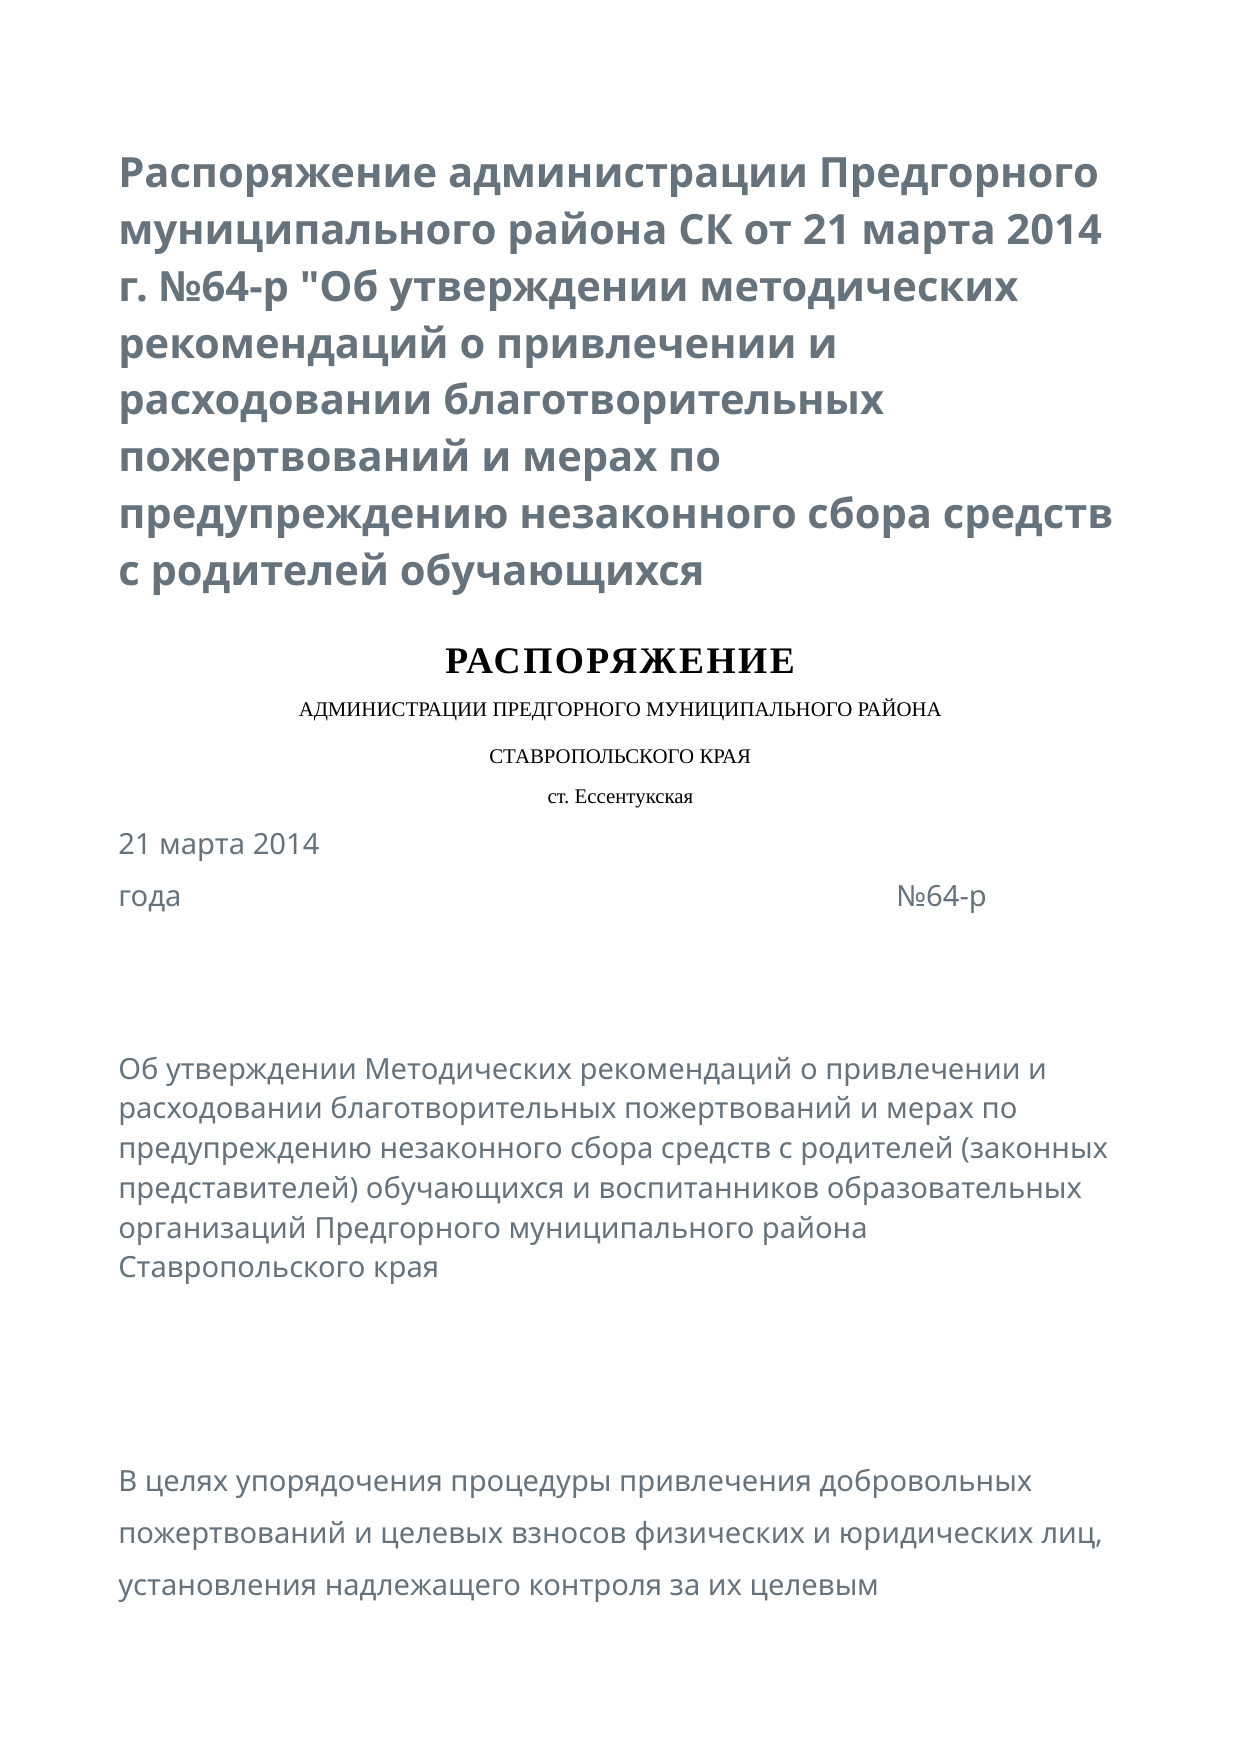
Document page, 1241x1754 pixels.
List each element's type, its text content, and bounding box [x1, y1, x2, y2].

table_cell ст. Ессентукская [118, 784, 1122, 823]
subtitle Распоряжение администрации Предгорного муниципального района СК от 21 марта 2014 г. №64-р "Об утверждении методических рекомендаций о привлечении и расходовании благотворительных пожертвований и мерах по предупреждению незаконного сбора средств с родителей обучающихся [118, 143, 1122, 597]
text 21 марта 2014 года №64-р [118, 823, 1122, 915]
text Об утверждении Методических рекомендаций о привлечении и расходовании благотворительных пожертвований и мерах по предупреждению незаконного сбора средств с родителей (законных представителей) обучающихся и воспитанников образовательных организаций Предгорного муниципального района Ставропольского края [118, 1048, 1122, 1286]
table_header РАСПОРЯЖЕНИЕ [118, 639, 1122, 697]
text В целях упорядочения процедуры привлечения добровольных пожертвований и целевых взносов физических и юридических лиц, установления надлежащего контроля за их целевым [118, 1461, 1122, 1603]
table_cell АДМИНИСТРАЦИИ ПРЕДГОРНОГО МУНИЦИПАЛЬНОГО РАЙОНА СТАВРОПОЛЬСКОГО КРАЯ [118, 697, 1122, 784]
